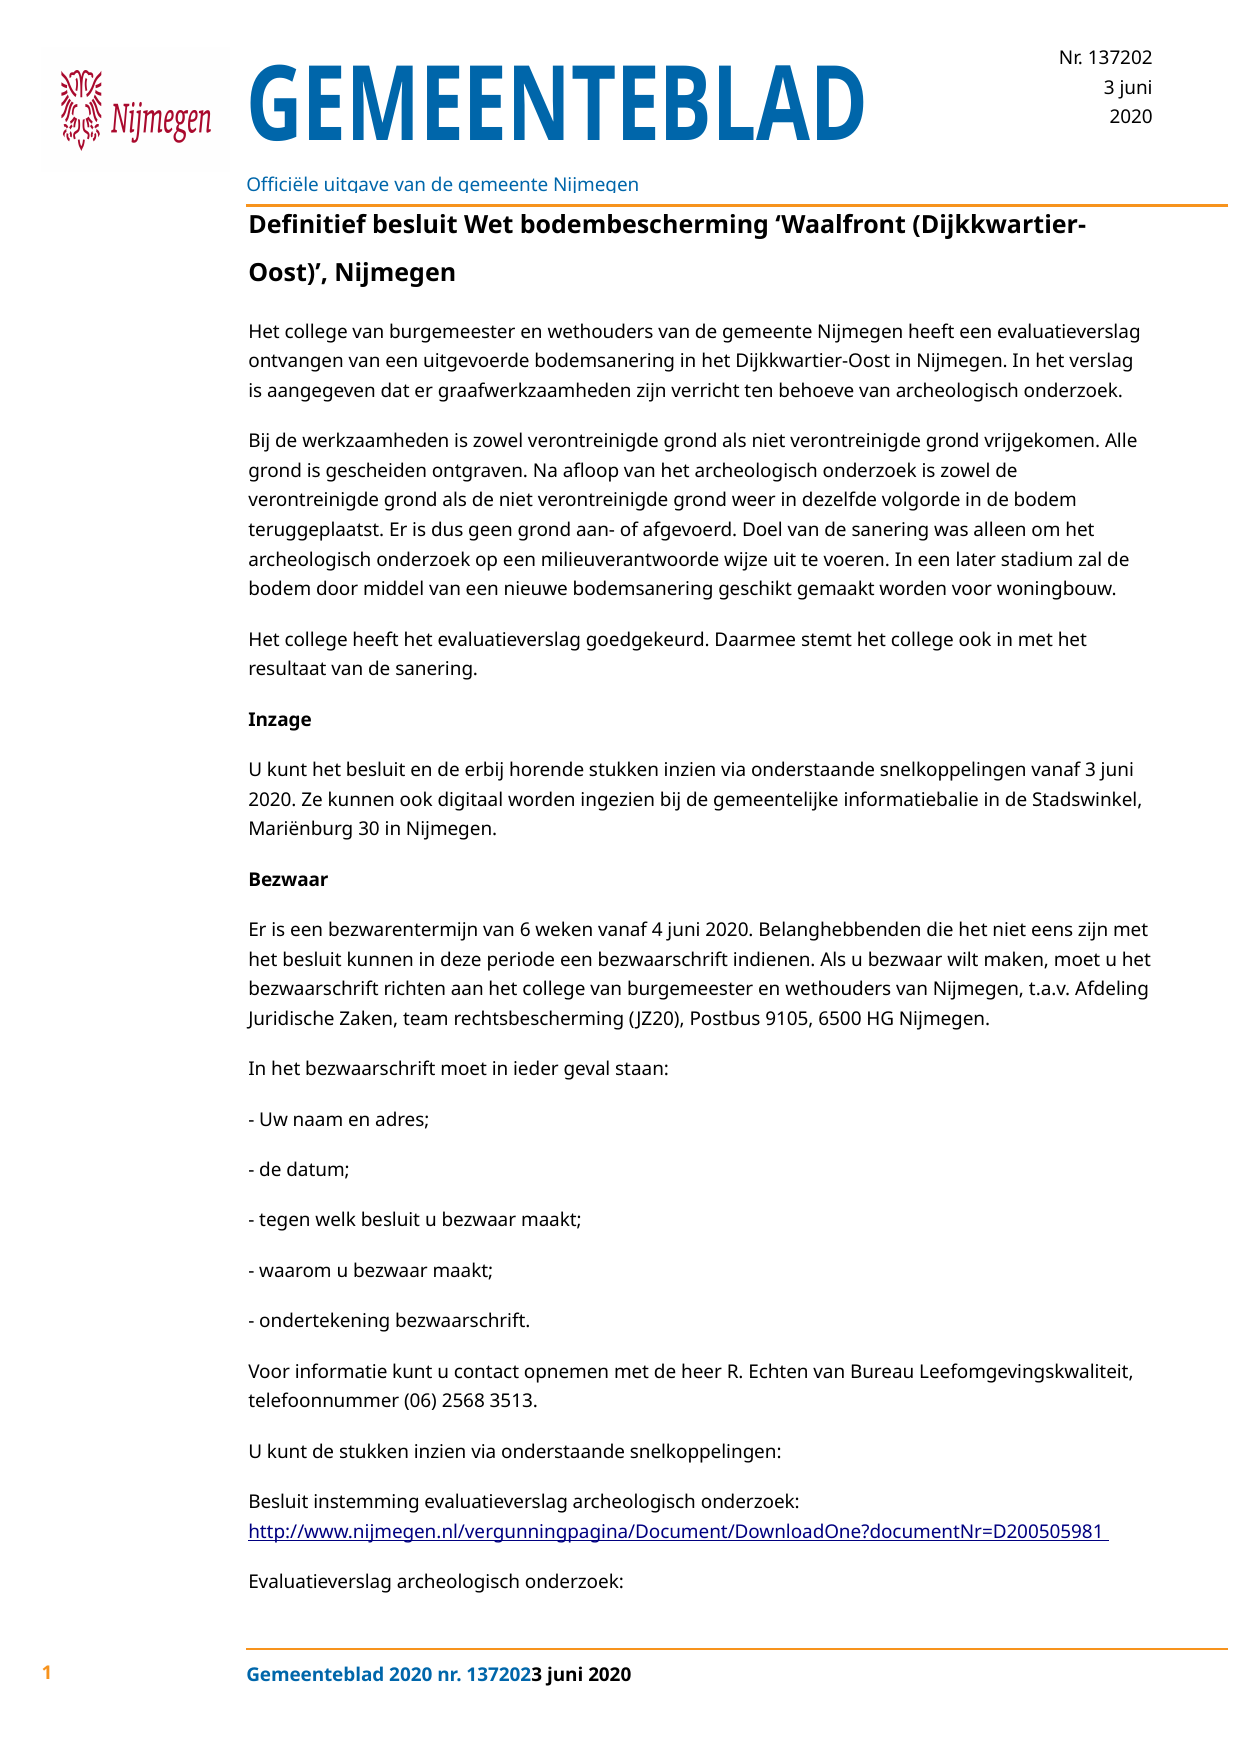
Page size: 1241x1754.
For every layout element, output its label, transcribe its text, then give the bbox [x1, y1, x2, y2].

text U kunt het besluit en de erbij horende stukken inzien via onderstaande snelkoppelingen vanaf 3 juni 2020. Ze kunnen ook digitaal worden ingezien bij de gemeentelijke informatiebalie in de Stadswinkel, Mariënburg 30 in Nijmegen. [248, 756, 1152, 841]
text - de datum; [248, 1156, 1152, 1182]
text - tegen welk besluit u bezwaar maakt; [248, 1207, 1152, 1232]
text U kunt de stukken inzien via onderstaande snelkoppelingen: [248, 1438, 1152, 1464]
text Besluit instemming evaluatieverslag archeologisch onderzoek: http://www.nijmegen.nl/vergunningpagina/Document/DownloadOne?documentNr=D200505981 [248, 1488, 1152, 1544]
text Inzage [248, 706, 1152, 732]
text Het college heeft het evaluatieverslag goedgekeurd. Daarmee stemt het college ook in met het resultaat van de sanering. [248, 626, 1152, 681]
text - Uw naam en adres; [248, 1106, 1152, 1132]
text Voor informatie kunt u contact opnemen met de heer R. Echten van Bureau Leefomgevingskwaliteit, telefoonnummer (06) 2568 3513. [248, 1358, 1152, 1413]
text Bezwaar [248, 866, 1152, 892]
text - ondertekening bezwaarschrift. [248, 1307, 1152, 1333]
text Bij de werkzaamheden is zowel verontreinigde grond als niet verontreinigde grond vrijgekomen. Alle grond is gescheiden ontgraven. Na afloop van het archeologisch onderzoek is zowel de verontreinigde grond als de niet verontreinigde grond weer in dezelfde volgorde in de bodem teruggeplaatst. Er is dus geen grond aan- of afgevoerd. Doel van de sanering was alleen om het archeologisch onderzoek op een milieuverantwoorde wijze uit te voeren. In een later stadium zal de bodem door middel van een nieuwe bodemsanering geschikt gemaakt worden voor woningbouw. [248, 427, 1152, 601]
text Evaluatieverslag archeologisch onderzoek: [248, 1568, 1152, 1594]
text - waarom u bezwaar maakt; [248, 1257, 1152, 1283]
text In het bezwaarschrift moet in ieder geval staan: [248, 1055, 1152, 1081]
text Het college van burgemeester en wethouders van de gemeente Nijmegen heeft een evaluatieverslag ontvangen van een uitgevoerde bodemsanering in het Dijkkwartier-Oost in Nijmegen. In het verslag is aangegeven dat er graafwerkzaamheden zijn verricht ten behoeve van archeologisch onderzoek. [248, 318, 1152, 403]
text Definitief besluit Wet bodembescherming ‘Waalfront (Dijkkwartier-Oost)’, Nijmegen [248, 207, 1152, 288]
picture [41, 47, 231, 172]
text Er is een bezwarentermijn van 6 weken vanaf 4 juni 2020. Belanghebbenden die het niet eens zijn met het besluit kunnen in deze periode een bezwaarschrift indienen. Als u bezwaar wilt maken, moet u het bezwaarschrift richten aan het college van burgemeester en wethouders van Nijmegen, t.a.v. Afdeling Juridische Zaken, team rechtsbescherming (JZ20), Postbus 9105, 6500 HG Nijmegen. [248, 916, 1152, 1031]
